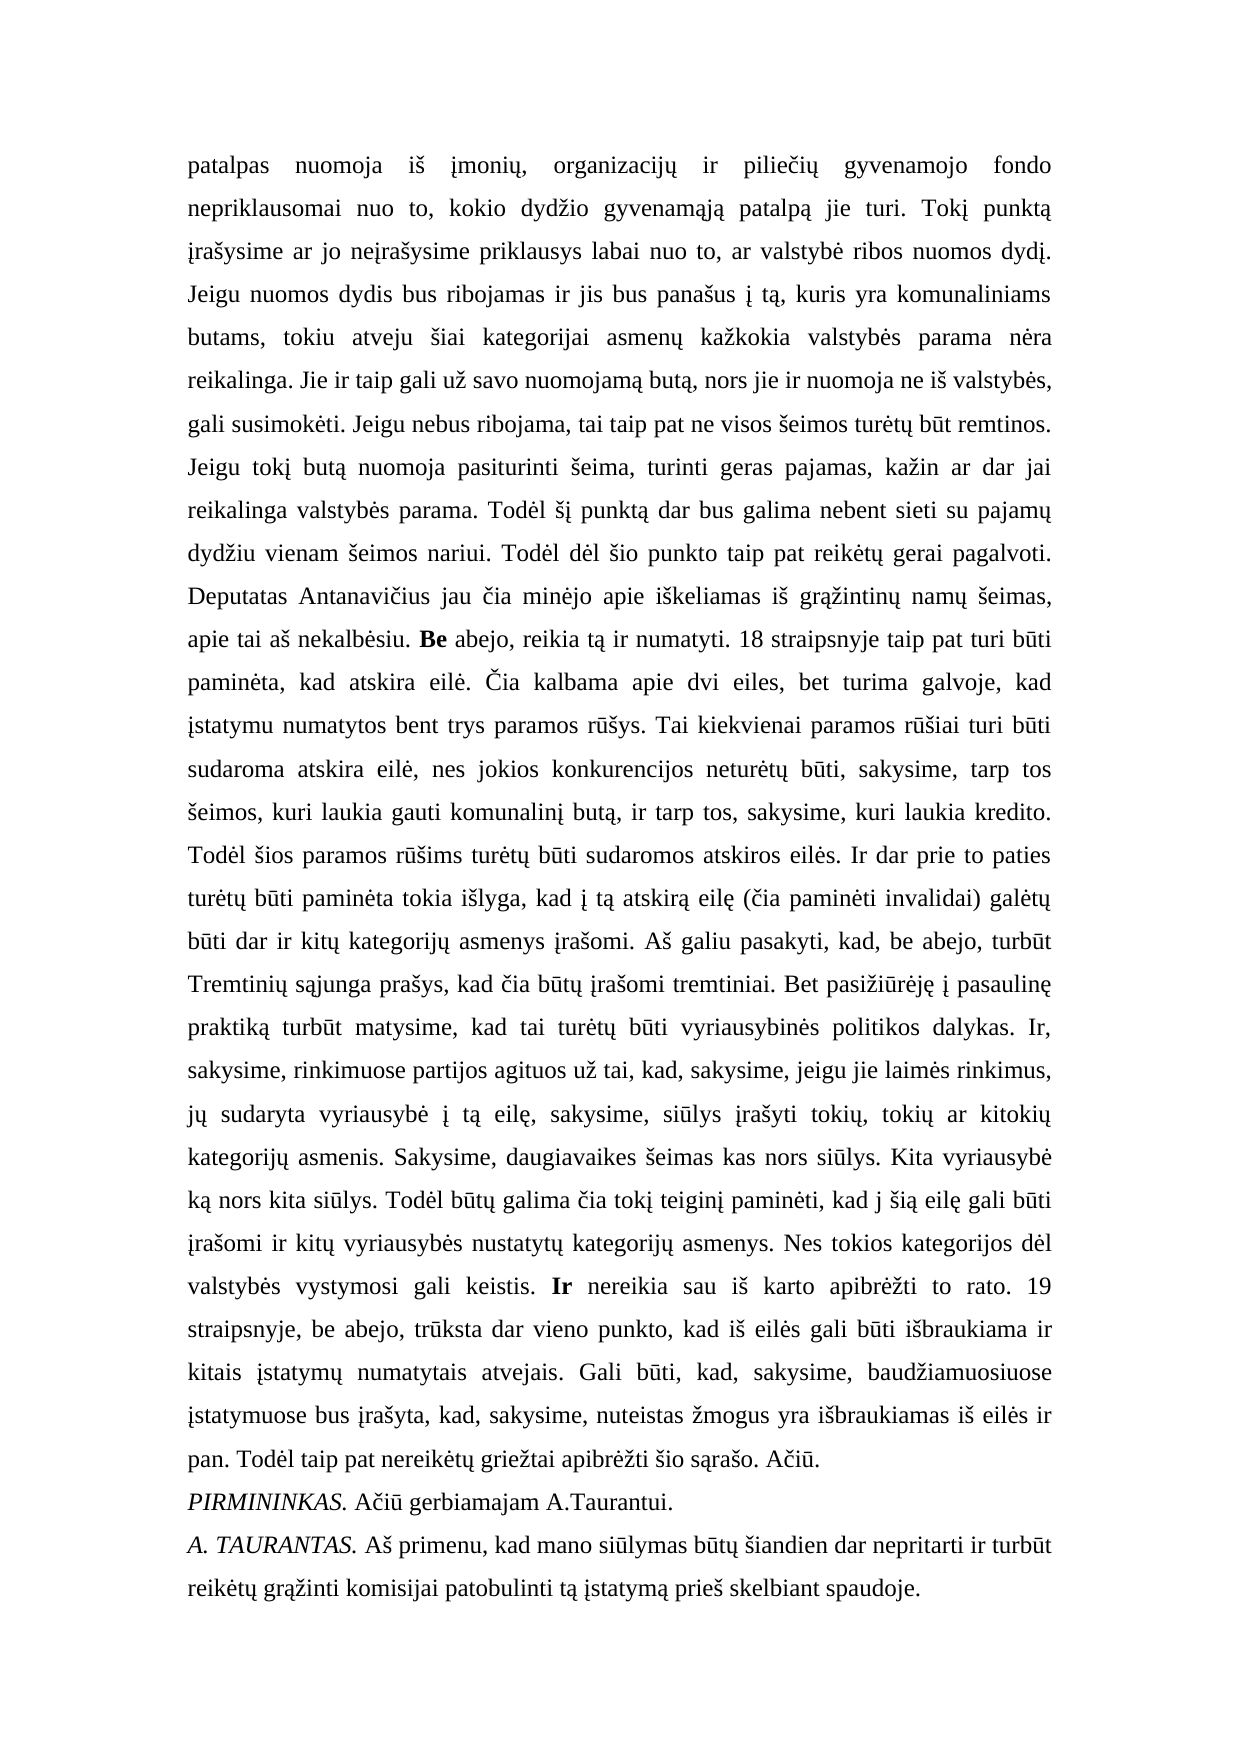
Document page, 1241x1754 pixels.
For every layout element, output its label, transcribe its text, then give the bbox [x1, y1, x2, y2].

text PIRMININKAS. Ačiū gerbiamajam A.Taurantui. [187, 1487, 1053, 1516]
text A. TAURANTAS. Aš primenu, kad mano siūlymas būtų šiandien dar nepritarti ir turbūt reikėtų grąžinti komisijai patobulinti tą įstatymą prieš skelbiant spaudoje. [187, 1530, 1053, 1602]
text patalpas nuomoja iš įmonių, organizacijų ir piliečių gyvenamojo fondo nepriklausomai nuo to, kokio dydžio gyvenamąją patalpą jie turi. Tokį punktą įrašysime ar jo neįrašysime priklausys labai nuo to, ar valstybė ribos nuomos dydį. Jeigu nuomos dydis bus ribojamas ir jis bus panašus į tą, kuris yra komunaliniams butams, tokiu atveju šiai kategorijai asmenų kažkokia valstybės parama nėra reikalinga. Jie ir taip gali už savo nuomojamą butą, nors jie ir nuomoja ne iš valstybės, gali susimokėti. Jeigu nebus ribojama, tai taip pat ne visos šeimos turėtų būt remtinos. Jeigu tokį butą nuomoja pasiturinti šeima, turinti geras pajamas, kažin ar dar jai reikalinga valstybės parama. Todėl šį punktą dar bus galima nebent sieti su pajamų dydžiu vienam šeimos nariui. Todėl dėl šio punkto taip pat reikėtų gerai pagalvoti. Deputatas Antanavičius jau čia minėjo apie iškeliamas iš grąžintinų namų šeimas, apie tai aš nekalbėsiu. Be abejo, reikia tą ir numatyti. 18 straipsnyje taip pat turi būti paminėta, kad atskira eilė. Čia kalbama apie dvi eiles, bet turima galvoje, kad įstatymu numatytos bent trys paramos rūšys. Tai kiekvienai paramos rūšiai turi būti sudaroma atskira eilė, nes jokios konkurencijos neturėtų būti, sakysime, tarp tos šeimos, kuri laukia gauti komunalinį butą, ir tarp tos, sakysime, kuri laukia kredito. Todėl šios paramos rūšims turėtų būti sudaromos atskiros eilės. Ir dar prie to paties turėtų būti paminėta tokia išlyga, kad į tą atskirą eilę (čia paminėti invalidai) galėtų būti dar ir kitų kategorijų asmenys įrašomi. Aš galiu pasakyti, kad, be abejo, turbūt Tremtinių sąjunga prašys, kad čia būtų įrašomi tremtiniai. Bet pasižiūrėję į pasaulinę praktiką turbūt matysime, kad tai turėtų būti vyriausybinės politikos dalykas. Ir, sakysime, rinkimuose partijos agituos už tai, kad, sakysime, jeigu jie laimės rinkimus, jų sudaryta vyriausybė į tą eilę, sakysime, siūlys įrašyti tokių, tokių ar kitokių kategorijų asmenis. Sakysime, daugiavaikes šeimas kas nors siūlys. Kita vyriausybė ką nors kita siūlys. Todėl būtų galima čia tokį teiginį paminėti, kad j šią eilę gali būti įrašomi ir kitų vyriausybės nustatytų kategorijų asmenys. Nes tokios kategorijos dėl valstybės vystymosi gali keistis. Ir nereikia sau iš karto apibrėžti to rato. 19 straipsnyje, be abejo, trūksta dar vieno punkto, kad iš eilės gali būti išbraukiama ir kitais įstatymų numatytais atvejais. Gali būti, kad, sakysime, baudžiamuosiuose įstatymuose bus įrašyta, kad, sakysime, nuteistas žmogus yra išbraukiamas iš eilės ir pan. Todėl taip pat nereikėtų griežtai apibrėžti šio sąrašo. Ačiū. [187, 150, 1053, 1472]
